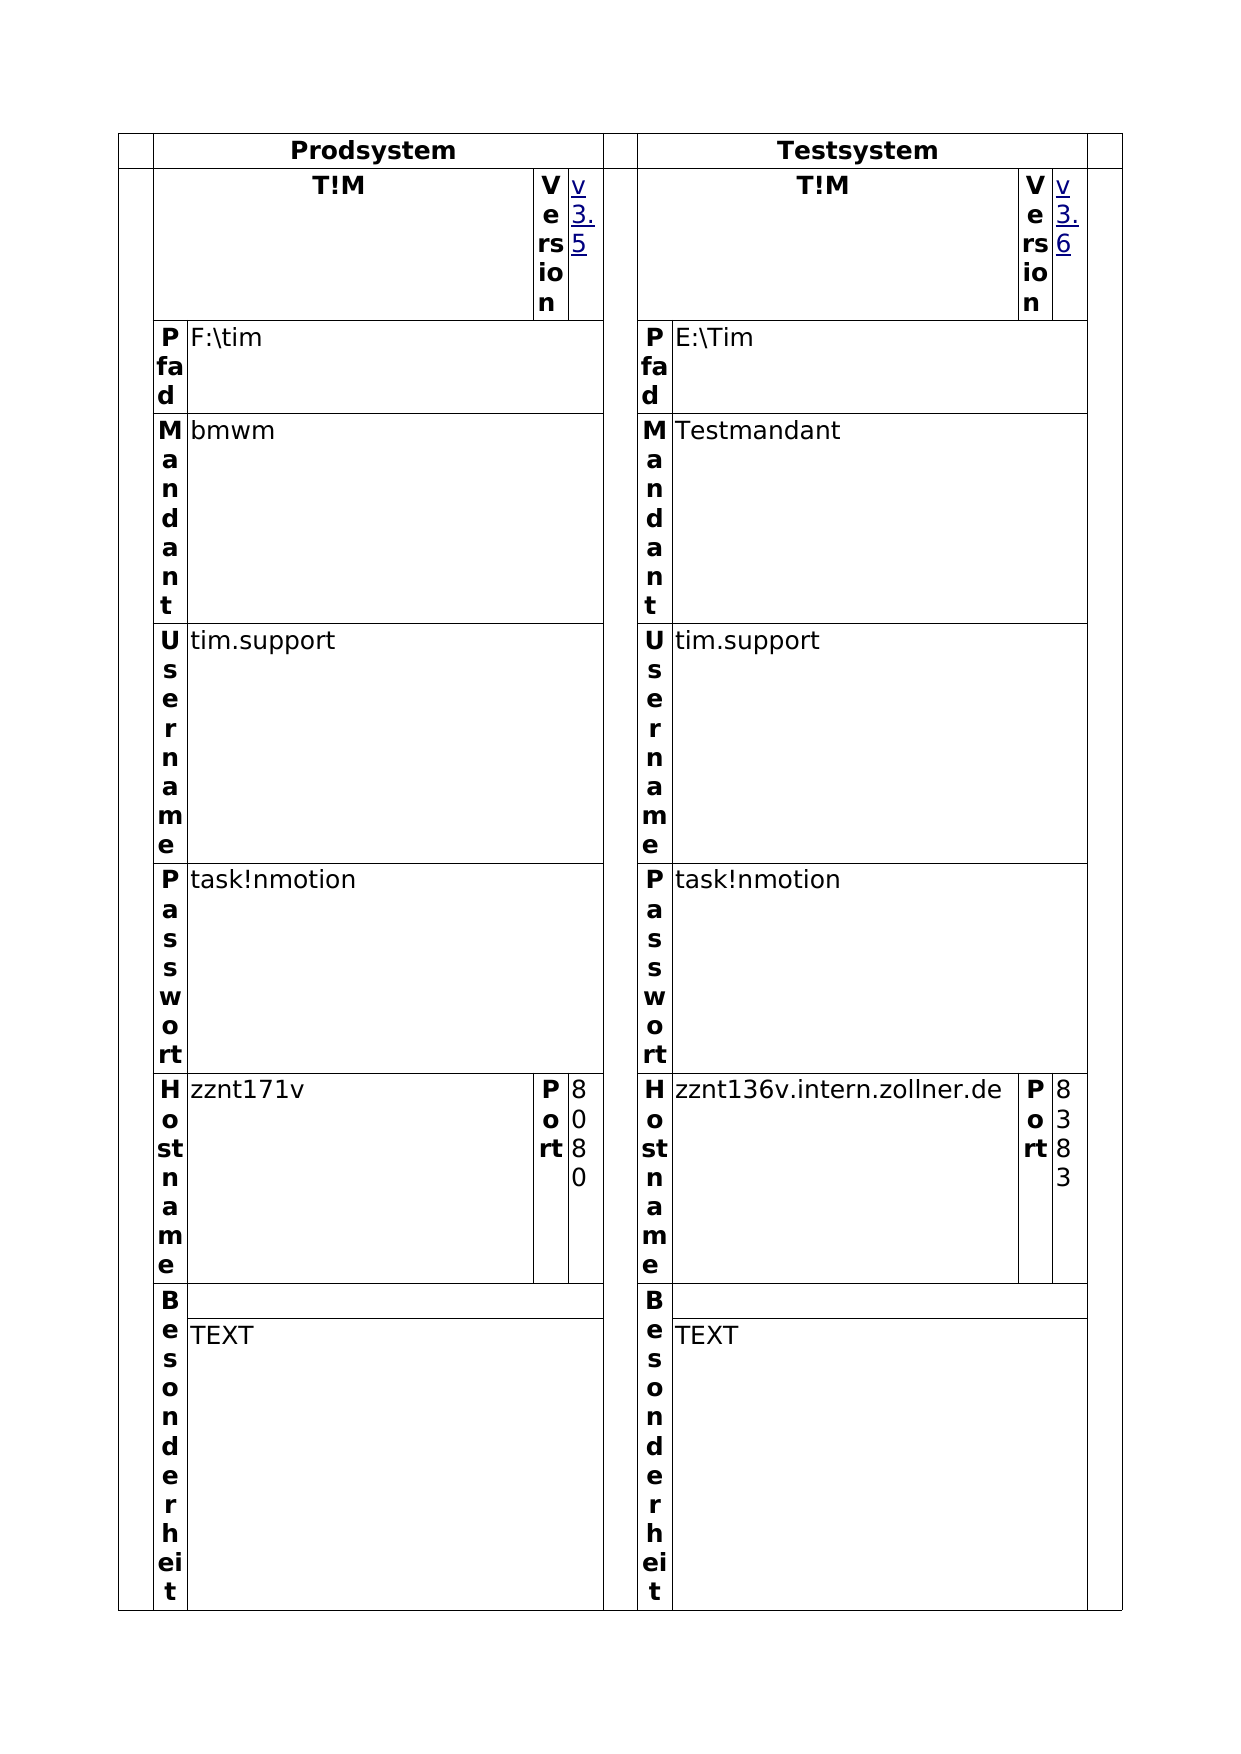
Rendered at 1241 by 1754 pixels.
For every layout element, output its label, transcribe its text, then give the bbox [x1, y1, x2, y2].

table_cell Pfad [154, 321, 187, 413]
table_cell F:\tim [188, 321, 603, 413]
table_cell [119, 169, 153, 1609]
table_cell Hostname [638, 1074, 672, 1283]
table_cell tim.support [188, 624, 603, 863]
table_header [119, 134, 153, 168]
table_cell v3.5 [569, 169, 603, 320]
table_cell Port [1019, 1074, 1052, 1283]
table_header [1088, 134, 1122, 168]
table_cell zznt171v [188, 1074, 533, 1283]
table_cell E:\Tim [673, 321, 1087, 413]
table_cell Testmandant [673, 414, 1087, 623]
table_cell v3.6 [1053, 169, 1087, 320]
table_cell Pfad [638, 321, 672, 413]
table_cell Mandant [154, 414, 187, 623]
table_cell bmwm [188, 414, 603, 623]
table_header Testsystem [638, 134, 1087, 168]
table_cell TEXT [188, 1319, 603, 1609]
table_cell Passwort [638, 864, 672, 1073]
table_cell TEXT [673, 1319, 1087, 1609]
table_cell [1088, 169, 1122, 1609]
table_cell Version [1019, 169, 1052, 320]
table_cell [188, 1284, 603, 1318]
table_cell Mandant [638, 414, 672, 623]
table_cell Username [154, 624, 187, 863]
table_cell Port [534, 1074, 568, 1283]
table_cell task!nmotion [673, 864, 1087, 1073]
table_cell Version [534, 169, 568, 320]
table_cell T!M [638, 169, 1018, 320]
table_cell [604, 169, 637, 1609]
table_cell T!M [154, 169, 533, 320]
table_cell Passwort [154, 864, 187, 1073]
table_header Prodsystem [154, 134, 603, 168]
table_cell tim.support [673, 624, 1087, 863]
table_cell 8080 [569, 1074, 603, 1283]
table_cell Besonderheit [154, 1284, 187, 1609]
table_cell Besonderheit [638, 1284, 672, 1609]
table_cell Hostname [154, 1074, 187, 1283]
table_cell Username [638, 624, 672, 863]
table_header [604, 134, 637, 168]
table_cell task!nmotion [188, 864, 603, 1073]
table_cell 8383 [1053, 1074, 1087, 1283]
table_cell [673, 1284, 1087, 1318]
table_cell zznt136v.intern.zollner.de [673, 1074, 1018, 1283]
